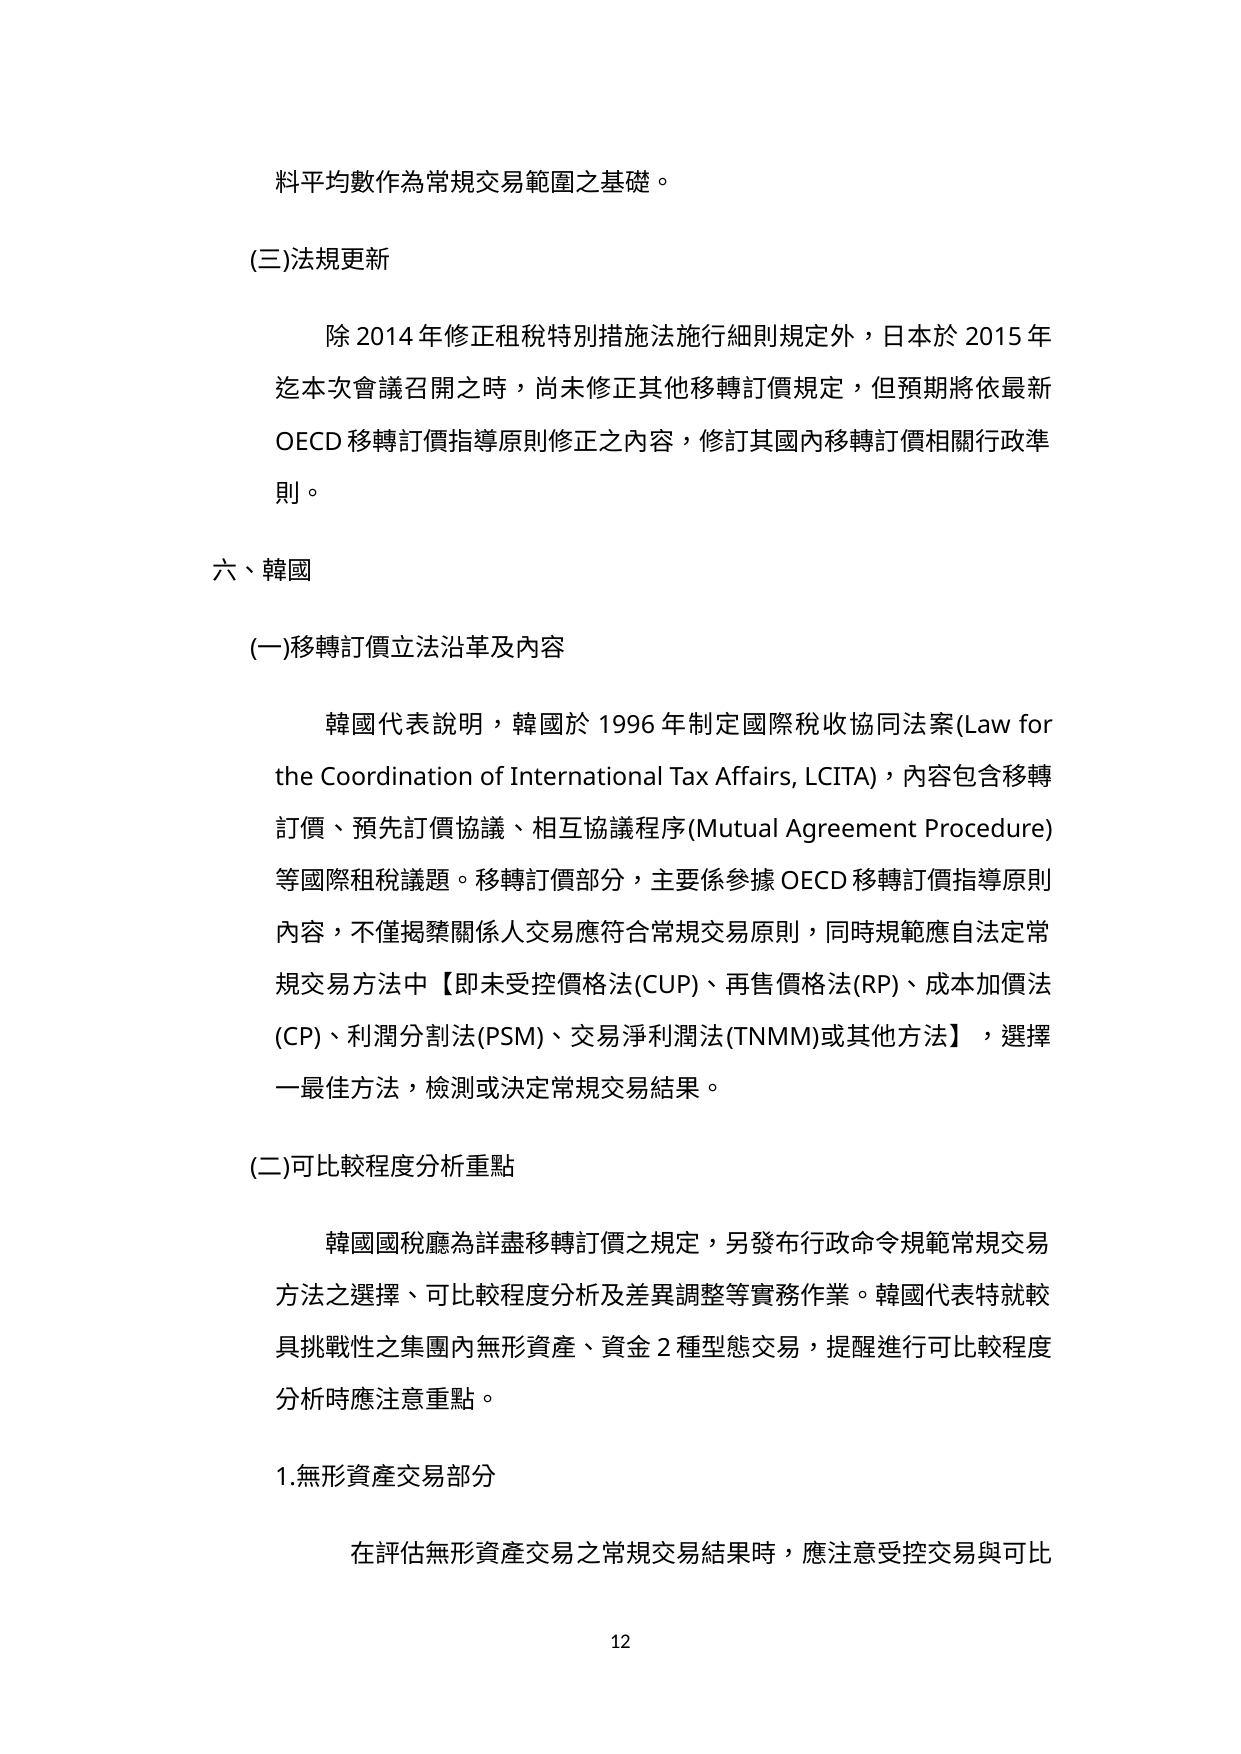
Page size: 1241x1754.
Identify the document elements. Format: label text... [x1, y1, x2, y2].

text (三)法規更新 [250, 227, 1053, 279]
text 在評估無形資產交易之常規交易結果時，應注意受控交易與可比 [300, 1521, 1053, 1573]
text (一)移轉訂價立法沿革及內容 [250, 614, 1053, 667]
text (二)可比較程度分析重點 [250, 1133, 1053, 1185]
text 六、韓國 [187, 537, 1053, 589]
text 除2014年修正租稅特別措施法施行細則規定外，日本於2015年迄本次會議召開之時，尚未修正其他移轉訂價規定，但預期將依最新OECD移轉訂價指導原則修正之內容，修訂其國內移轉訂價相關行政準則。 [275, 304, 1053, 512]
text 料平均數作為常規交易範圍之基礎。 [275, 150, 1053, 202]
text 韓國國稅廳為詳盡移轉訂價之規定，另發布行政命令規範常規交易方法之選擇、可比較程度分析及差異調整等實務作業。韓國代表特就較具挑戰性之集團內無形資產、資金2種型態交易，提醒進行可比較程度分析時應注意重點。 [275, 1210, 1053, 1419]
text 1.無形資產交易部分 [275, 1444, 1053, 1496]
text 韓國代表說明，韓國於1996年制定國際稅收協同法案(Law for the Coordination of International Tax Affairs, LCITA)，內容包含移轉訂價、預先訂價協議、相互協議程序(Mutual Agreement Procedure)等國際租稅議題。移轉訂價部分，主要係參據OECD移轉訂價指導原則內容，不僅揭櫫關係人交易應符合常規交易原則，同時規範應自法定常規交易方法中【即未受控價格法(CUP)、再售價格法(RP)、成本加價法(CP)、利潤分割法(PSM)、交易淨利潤法(TNMM)或其他方法】，選擇一最佳方法，檢測或決定常規交易結果。 [275, 692, 1053, 1108]
